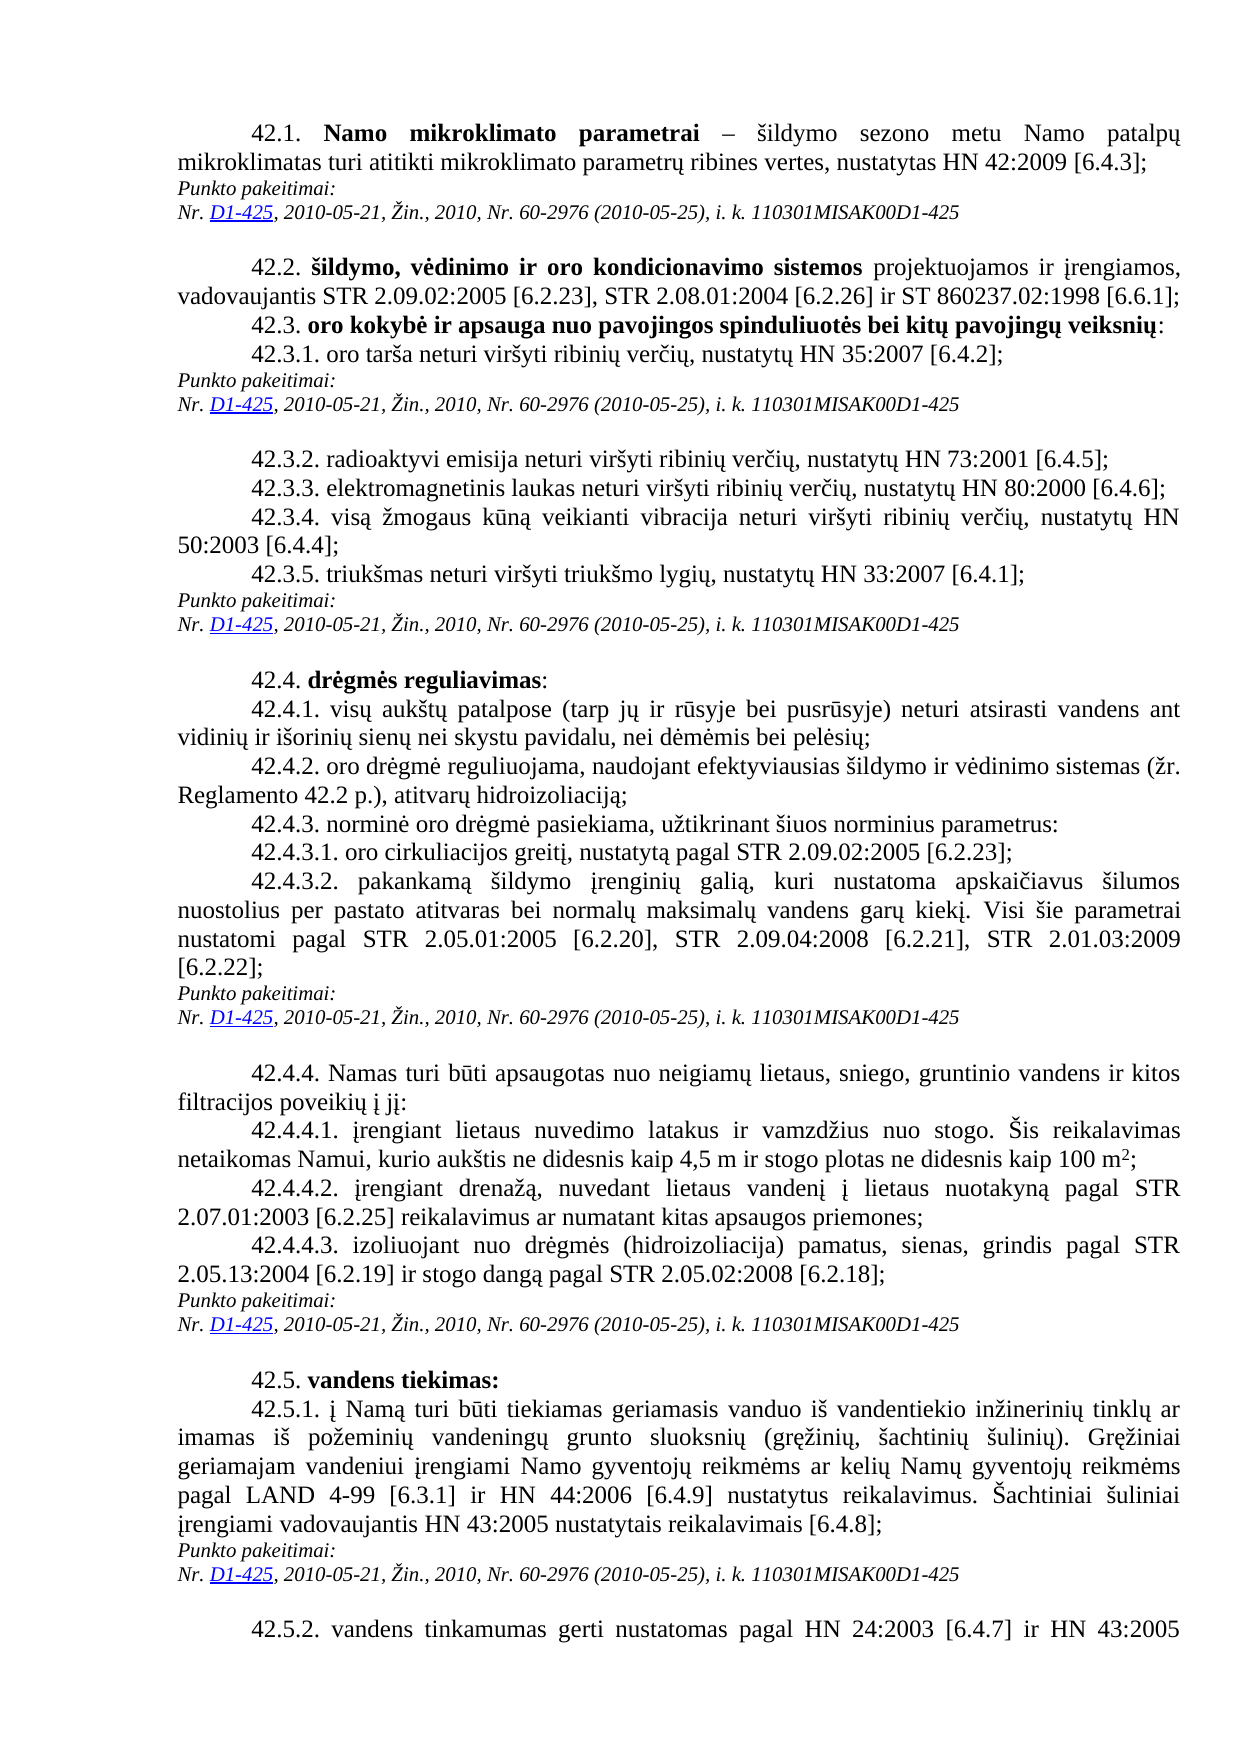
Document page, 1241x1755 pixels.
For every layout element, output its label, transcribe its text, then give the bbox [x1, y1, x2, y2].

text Nr. D1-425, 2010-05-21, Žin., 2010, Nr. 60-2976 (2010-05-25), i. k. 110301MISAK00D1-425 [177, 200, 1181, 224]
text Nr. D1-425, 2010-05-21, Žin., 2010, Nr. 60-2976 (2010-05-25), i. k. 110301MISAK00D1-425 [177, 1005, 1181, 1029]
text Nr. D1-425, 2010-05-21, Žin., 2010, Nr. 60-2976 (2010-05-25), i. k. 110301MISAK00D1-425 [177, 1312, 1181, 1336]
text 42.4.1. visų aukštų patalpose (tarp jų ir rūsyje bei pusrūsyje) neturi atsirasti vandens ant vidinių ir išorinių sienų nei skystu pavidalu, nei dėmėmis bei pelėsių; [177, 694, 1181, 751]
text Punkto pakeitimai: [177, 981, 1181, 1005]
text 42.4. drėgmės reguliavimas: [177, 665, 1181, 694]
text Punkto pakeitimai: [177, 176, 1181, 200]
text 42.4.3. norminė oro drėgmė pasiekiama, užtikrinant šiuos norminius parametrus: [177, 809, 1181, 837]
text 42.4.4.3. izoliuojant nuo drėgmės (hidroizoliacija) pamatus, sienas, grindis pagal STR 2.05.13:2004 [6.2.19] ir stogo dangą pagal STR 2.05.02:2008 [6.2.18]; [177, 1231, 1181, 1288]
text 42.4.4.1. įrengiant lietaus nuvedimo latakus ir vamzdžius nuo stogo. Šis reikalavimas netaikomas Namui, kurio aukštis ne didesnis kaip 4,5 m ir stogo plotas ne didesnis kaip 100 m2; [177, 1116, 1181, 1173]
text 42.5.1. į Namą turi būti tiekiamas geriamasis vanduo iš vandentiekio inžinerinių tinklų ar imamas iš požeminių vandeningų grunto sluoksnių (gręžinių, šachtinių šulinių). Gręžiniai geriamajam vandeniui įrengiami Namo gyventojų reikmėms ar kelių Namų gyventojų reikmėms pagal LAND 4-99 [6.3.1] ir HN 44:2006 [6.4.9] nustatytus reikalavimus. Šachtiniai šuliniai įrengiami vadovaujantis HN 43:2005 nustatytais reikalavimais [6.4.8]; [177, 1394, 1181, 1537]
text 42.2. šildymo, vėdinimo ir oro kondicionavimo sistemos projektuojamos ir įrengiamos, vadovaujantis STR 2.09.02:2005 [6.2.23], STR 2.08.01:2004 [6.2.26] ir ST 860237.02:1998 [6.6.1]; [177, 252, 1181, 310]
text 42.4.3.2. pakankamą šildymo įrenginių galią, kuri nustatoma apskaičiavus šilumos nuostolius per pastato atitvaras bei normalų maksimalų vandens garų kiekį. Visi šie parametrai nustatomi pagal STR 2.05.01:2005 [6.2.20], STR 2.09.04:2008 [6.2.21], STR 2.01.03:2009 [6.2.22]; [177, 866, 1181, 981]
text 42.4.2. oro drėgmė reguliuojama, naudojant efektyviausias šildymo ir vėdinimo sistemas (žr. Reglamento 42.2 p.), atitvarų hidroizoliaciją; [177, 751, 1181, 809]
text Punkto pakeitimai: [177, 1288, 1181, 1312]
text 42.3. oro kokybė ir apsauga nuo pavojingos spinduliuotės bei kitų pavojingų veiksnių: [177, 310, 1181, 339]
text 42.3.5. triukšmas neturi viršyti triukšmo lygių, nustatytų HN 33:2007 [6.4.1]; [177, 559, 1181, 588]
text 42.5.2. vandens tinkamumas gerti nustatomas pagal HN 24:2003 [6.4.7] ir HN 43:2005 [177, 1614, 1181, 1643]
text 42.4.4.2. įrengiant drenažą, nuvedant lietaus vandenį į lietaus nuotakyną pagal STR 2.07.01:2003 [6.2.25] reikalavimus ar numatant kitas apsaugos priemones; [177, 1173, 1181, 1231]
text 42.5. vandens tiekimas: [177, 1365, 1181, 1394]
text 42.4.4. Namas turi būti apsaugotas nuo neigiamų lietaus, sniego, gruntinio vandens ir kitos filtracijos poveikių į jį: [177, 1058, 1181, 1116]
text Nr. D1-425, 2010-05-21, Žin., 2010, Nr. 60-2976 (2010-05-25), i. k. 110301MISAK00D1-425 [177, 612, 1181, 636]
text Punkto pakeitimai: [177, 1537, 1181, 1562]
text Punkto pakeitimai: [177, 588, 1181, 612]
text Punkto pakeitimai: [177, 367, 1181, 392]
text 42.3.1. oro tarša neturi viršyti ribinių verčių, nustatytų HN 35:2007 [6.4.2]; [177, 339, 1181, 367]
text 42.3.2. radioaktyvi emisija neturi viršyti ribinių verčių, nustatytų HN 73:2001 [6.4.5]; [177, 444, 1181, 473]
text 42.3.3. elektromagnetinis laukas neturi viršyti ribinių verčių, nustatytų HN 80:2000 [6.4.6]; [177, 473, 1181, 502]
text Nr. D1-425, 2010-05-21, Žin., 2010, Nr. 60-2976 (2010-05-25), i. k. 110301MISAK00D1-425 [177, 1562, 1181, 1586]
text 42.3.4. visą žmogaus kūną veikianti vibracija neturi viršyti ribinių verčių, nustatytų HN 50:2003 [6.4.4]; [177, 502, 1181, 559]
text 42.1. Namo mikroklimato parametrai – šildymo sezono metu Namo patalpų mikroklimatas turi atitikti mikroklimato parametrų ribines vertes, nustatytas HN 42:2009 [6.4.3]; [177, 118, 1181, 176]
text 42.4.3.1. oro cirkuliacijos greitį, nustatytą pagal STR 2.09.02:2005 [6.2.23]; [177, 837, 1181, 866]
text Nr. D1-425, 2010-05-21, Žin., 2010, Nr. 60-2976 (2010-05-25), i. k. 110301MISAK00D1-425 [177, 392, 1181, 416]
